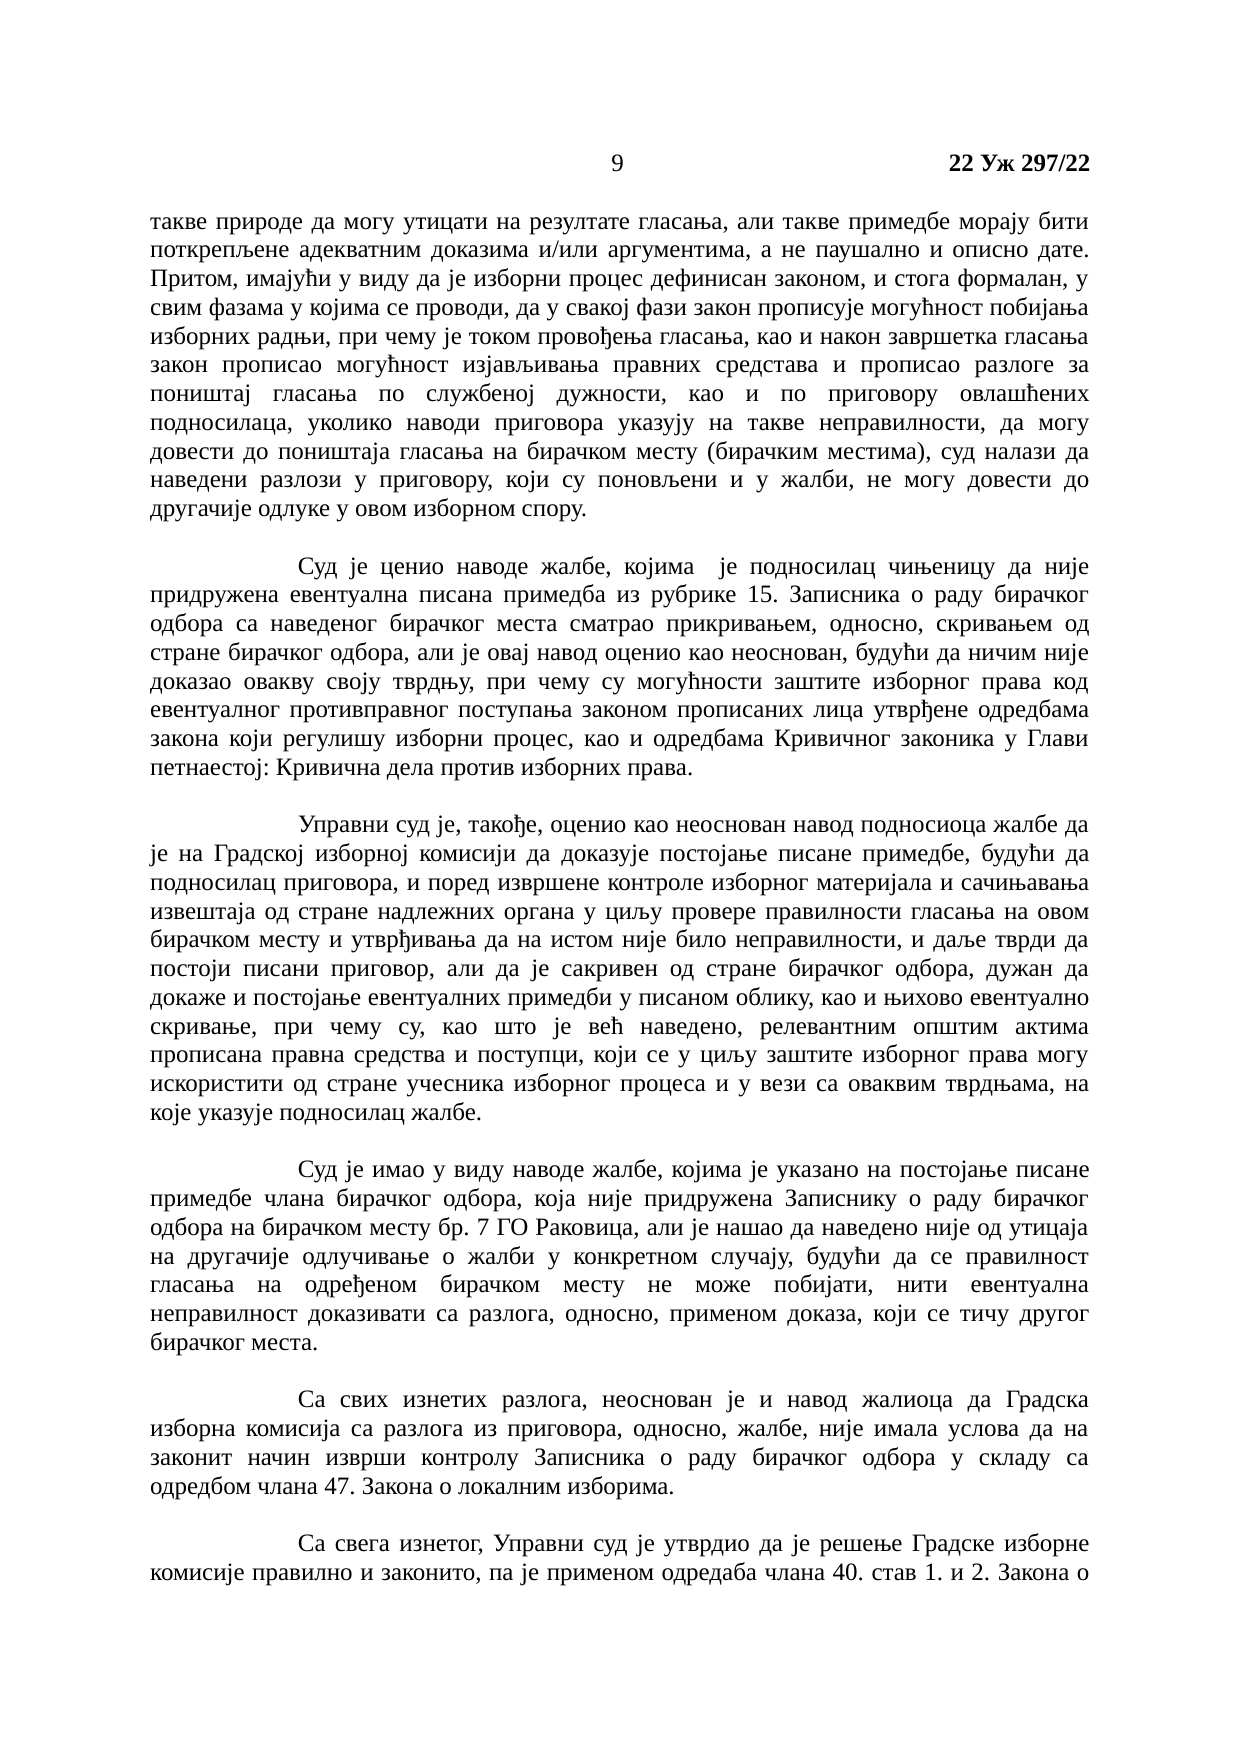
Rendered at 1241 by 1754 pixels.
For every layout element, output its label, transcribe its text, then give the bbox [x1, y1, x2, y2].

text Суд је имао у виду наводе жалбе, којима је указано на постојање писане примедбе члана бирачког одбора, која није придружена Записнику о раду бирачког одбора на бирачком месту бр. 7 ГО Раковица, али је нашао да наведено није од утицаја на другачије одлучивање о жалби у конкретном случају, будући да се правилност гласања на одређеном бирачком месту не може побијати, нити евентуална неправилност доказивати са разлога, односно, применом доказа, који се тичу другог бирачког места. [150, 1154, 1090, 1356]
text Са свега изнетог, Управни суд је утврдио да је решење Градске изборне комисије правилно и законито, па је применом одредаба члана 40. став 1. и 2. Закона о [150, 1528, 1090, 1586]
text такве природе да могу утицати на резултате гласања, али такве примедбе морају бити поткрепљене адекватним доказима и/или аргументима, а не паушално и описно дате. Притом, имајући у виду да је изборни процес дефинисан законом, и стога формалан, у свим фазама у којима се проводи, да у свакој фази закон прописује могућност побијања изборних радњи, при чему је током провођења гласања, као и након завршетка гласања закон прописао могућност изјављивања правних средстава и прописао разлоге за поништај гласања по службеној дужности, као и по приговору овлашћених подносилаца, уколико наводи приговора указују на такве неправилности, да могу довести до поништаја гласања на бирачком месту (бирачким местима), суд налази да наведени разлози у приговору, који су поновљени и у жалби, не могу довести до другачије одлуке у овом изборном спору. [150, 206, 1090, 522]
text Управни суд је, такође, оценио као неоснован навод подносиоца жалбе да је на Градској изборној комисији да доказује постојање писане примедбе, будући да подносилац приговора, и поред извршене контроле изборног материјала и сачињавања извештаја од стране надлежних органа у циљу провере правилности гласања на овом бирачком месту и утврђивања да на истом није било неправилности, и даље тврди да постоји писани приговор, али да је сакривен од стране бирачког одбора, дужан да докаже и постојање евентуалних примедби у писаном облику, као и њихово евентуално скривање, при чему су, као што је већ наведено, релевантним општим актима прописана правна средства и поступци, који се у циљу заштите изборног права могу искористити од стране учесника изборног процеса и у вези са оваквим тврдњама, на које указује подносилац жалбе. [150, 809, 1090, 1126]
text Суд је ценио наводе жалбе, којима је подносилац чињеницу да није придружена евентуална писана примедба из рубрике 15. Записника о раду бирачког одбора са наведеног бирачког места сматрао прикривањем, односно, скривањем од стране бирачког одбора, али је овај навод оценио као неоснован, будући да ничим није доказао овакву своју тврдњу, при чему су могућности заштите изборног права код евентуалног противправног поступања законом прописаних лица утврђене одредбама закона који регулишу изборни процес, као и одредбама Кривичног законика у Глави петнаестој: Кривична дела против изборних права. [150, 551, 1090, 781]
text Са свих изнетих разлога, неоснован је и навод жалиоца да Градска изборна комисија са разлога из приговора, односно, жалбе, није имала услова да на законит начин изврши контролу Записника о раду бирачког одбора у складу са одредбом члана 47. Закона о локалним изборима. [150, 1384, 1090, 1499]
